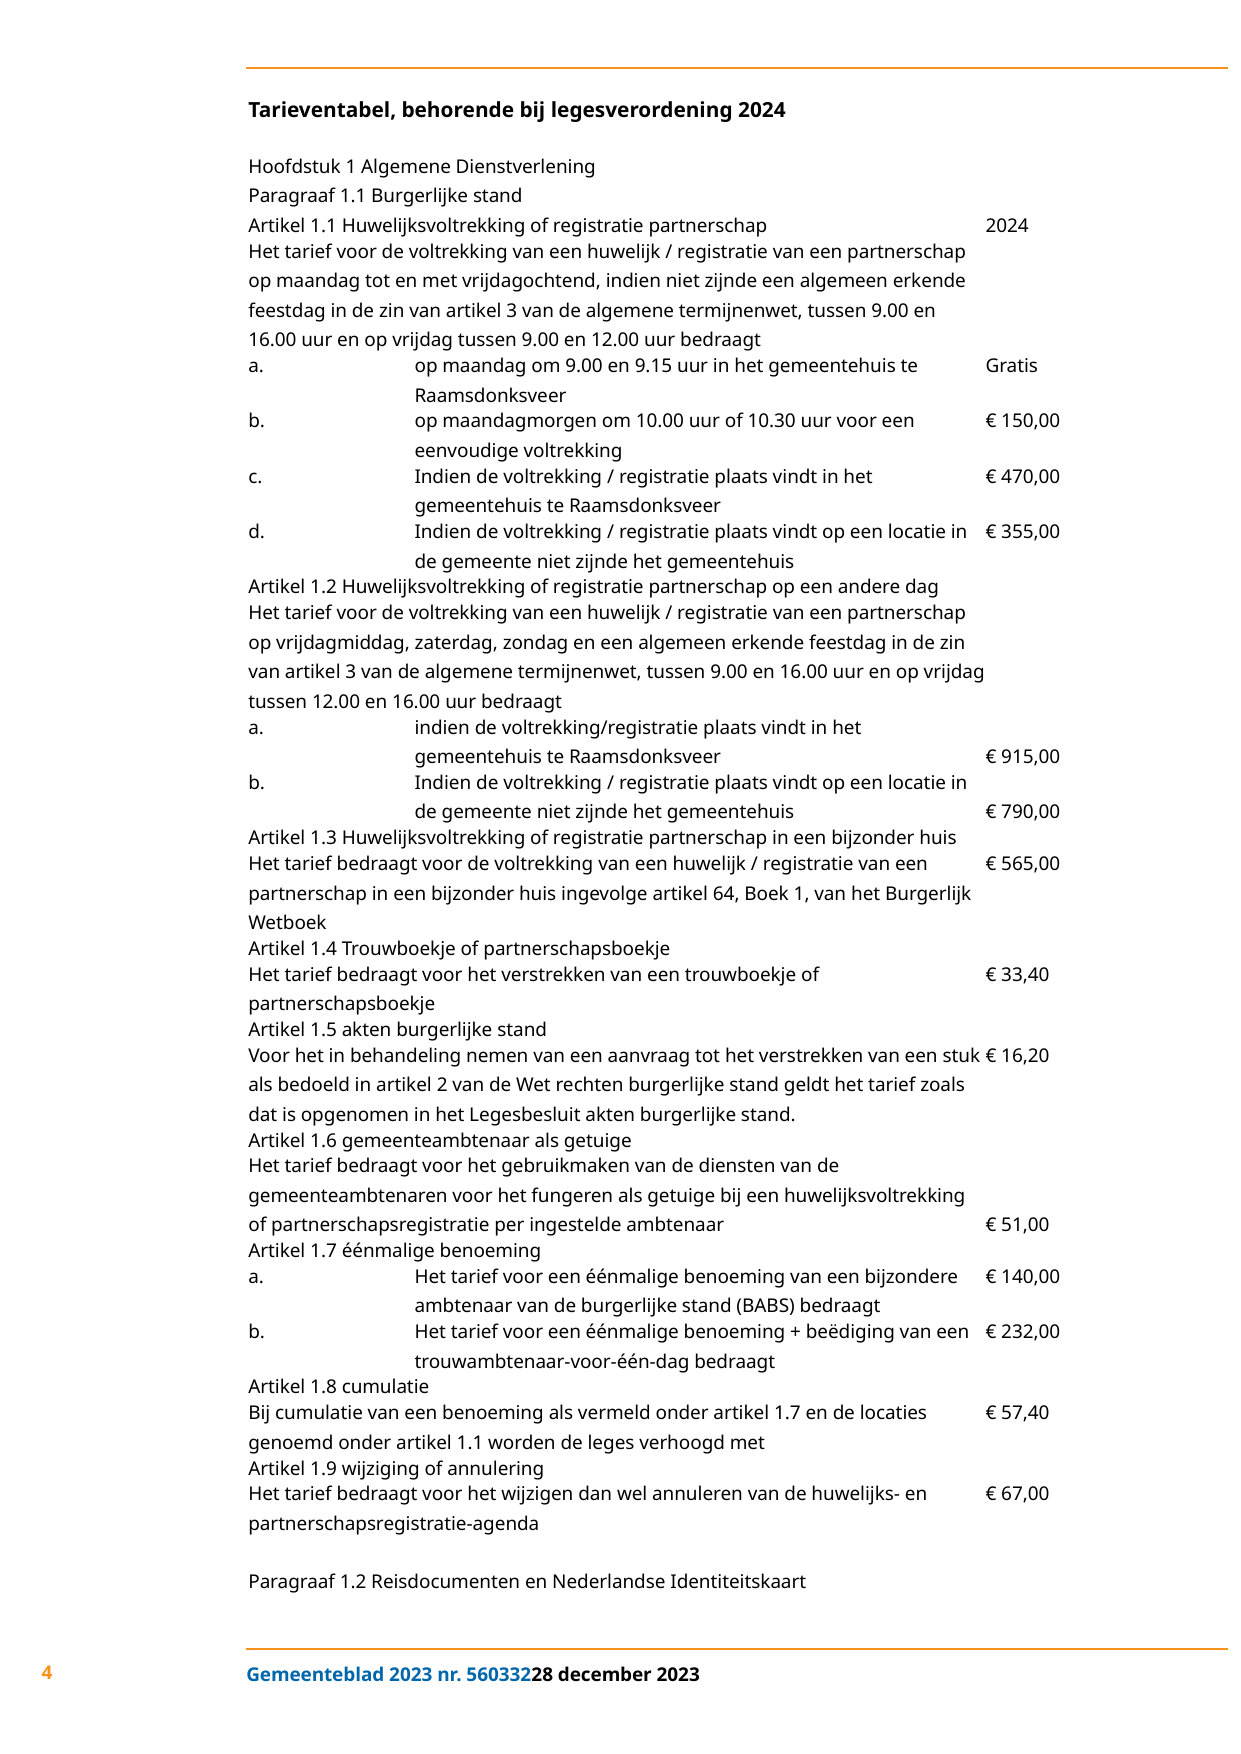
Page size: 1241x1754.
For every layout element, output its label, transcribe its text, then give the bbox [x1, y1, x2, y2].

text Tarieventabel, behorende bij legesverordening 2024 [248, 95, 1152, 123]
table_cell b. [248, 769, 414, 824]
table_cell [985, 1016, 1152, 1042]
table_cell c. [248, 463, 414, 518]
table_cell Artikel 1.8 cumulatie [248, 1374, 985, 1399]
picture [41, 47, 231, 172]
table_cell a. [248, 1263, 414, 1318]
table_cell Artikel 1.9 wijziging of annulering [248, 1455, 985, 1481]
table_cell € 51,00 [985, 1153, 1152, 1237]
table_cell € 470,00 [985, 463, 1152, 518]
table_cell b. [248, 1319, 414, 1374]
table_cell Artikel 1.7 éénmalige benoeming [248, 1238, 985, 1263]
table_cell € 16,20 [985, 1042, 1152, 1127]
table_cell € 67,00 [985, 1481, 1152, 1536]
table_cell Artikel 1.2 Huwelijksvoltrekking of registratie partnerschap op een andere dag [248, 574, 985, 599]
table_cell Het tarief voor een éénmalige benoeming van een bijzondere ambtenaar van de burgerlijke stand (BABS) bedraagt [414, 1263, 985, 1318]
table_cell Indien de voltrekking / registratie plaats vindt in het gemeentehuis te Raamsdonksveer [414, 463, 985, 518]
table_cell Indien de voltrekking / registratie plaats vindt op een locatie in de gemeente niet zijnde het gemeentehuis [414, 518, 985, 574]
table_cell Artikel 1.5 akten burgerlijke stand [248, 1016, 985, 1042]
table_cell Bij cumulatie van een benoeming als vermeld onder artikel 1.7 en de locaties genoemd onder artikel 1.1 worden de leges verhoogd met [248, 1400, 985, 1455]
table_cell a. [248, 714, 414, 769]
table_cell [985, 1127, 1152, 1152]
table_cell Artikel 1.6 gemeenteambtenaar als getuige [248, 1127, 985, 1152]
table_cell € 790,00 [985, 769, 1152, 824]
table_cell Het tarief voor een éénmalige benoeming + beëdiging van een trouwambtenaar-voor-één-dag bedraagt [414, 1319, 985, 1374]
table_header Artikel 1.1 Huwelijksvoltrekking of registratie partnerschap [248, 212, 985, 238]
table_cell d. [248, 518, 414, 574]
table_cell € 232,00 [985, 1319, 1152, 1374]
table_cell € 565,00 [985, 850, 1152, 935]
table_cell € 140,00 [985, 1263, 1152, 1318]
table_cell € 150,00 [985, 408, 1152, 463]
table_cell € 33,40 [985, 961, 1152, 1016]
table_header 2024 [985, 212, 1152, 238]
table_cell € 57,40 [985, 1400, 1152, 1455]
table_cell [985, 574, 1152, 599]
table_cell € 915,00 [985, 714, 1152, 769]
table_cell Voor het in behandeling nemen van een aanvraag tot het verstrekken van een stuk als bedoeld in artikel 2 van de Wet rechten burgerlijke stand geldt het tarief zoals dat is opgenomen in het Legesbesluit akten burgerlijke stand. [248, 1042, 985, 1127]
table_cell Het tarief bedraagt voor het wijzigen dan wel annuleren van de huwelijks- en partnerschapsregistratie-agenda [248, 1481, 985, 1536]
text Paragraaf 1.2 Reisdocumenten en Nederlandse Identiteitskaart [248, 1569, 1152, 1594]
table_cell indien de voltrekking/registratie plaats vindt in het gemeentehuis te Raamsdonksveer [414, 714, 985, 769]
table_cell op maandag om 9.00 en 9.15 uur in het gemeentehuis te Raamsdonksveer [414, 353, 985, 408]
table_cell op maandagmorgen om 10.00 uur of 10.30 uur voor een eenvoudige voltrekking [414, 408, 985, 463]
table_cell [985, 935, 1152, 961]
table_cell Het tarief voor de voltrekking van een huwelijk / registratie van een partnerschap op vrijdagmiddag, zaterdag, zondag en een algemeen erkende feestdag in de zin van artikel 3 van de algemene termijnenwet, tussen 9.00 en 16.00 uur en op vrijdag tussen 12.00 en 16.00 uur bedraagt [248, 599, 985, 714]
table_cell [985, 1238, 1152, 1263]
table_cell [985, 1374, 1152, 1399]
text Paragraaf 1.1 Burgerlijke stand [248, 182, 1152, 208]
table_cell b. [248, 408, 414, 463]
table_cell a. [248, 353, 414, 408]
table_cell Het tarief bedraagt voor het gebruikmaken van de diensten van de gemeenteambtenaren voor het fungeren als getuige bij een huwelijksvoltrekking of partnerschapsregistratie per ingestelde ambtenaar [248, 1153, 985, 1237]
table_cell Het tarief voor de voltrekking van een huwelijk / registratie van een partnerschap op maandag tot en met vrijdagochtend, indien niet zijnde een algemeen erkende feestdag in de zin van artikel 3 van de algemene termijnenwet, tussen 9.00 en 16.00 uur en op vrijdag tussen 9.00 en 12.00 uur bedraagt [248, 238, 985, 352]
table_cell € 355,00 [985, 518, 1152, 574]
table_cell Artikel 1.4 Trouwboekje of partnerschapsboekje [248, 935, 985, 961]
table_cell [985, 238, 1152, 352]
table_cell [985, 1455, 1152, 1481]
table_cell [985, 599, 1152, 714]
table_cell [985, 825, 1152, 850]
table_cell Het tarief bedraagt voor het verstrekken van een trouwboekje of partnerschapsboekje [248, 961, 985, 1016]
table_cell Artikel 1.3 Huwelijksvoltrekking of registratie partnerschap in een bijzonder huis [248, 825, 985, 850]
table_cell Het tarief bedraagt voor de voltrekking van een huwelijk / registratie van een partnerschap in een bijzonder huis ingevolge artikel 64, Boek 1, van het Burgerlijk Wetboek [248, 850, 985, 935]
table_cell Gratis [985, 353, 1152, 408]
table_cell Indien de voltrekking / registratie plaats vindt op een locatie in de gemeente niet zijnde het gemeentehuis [414, 769, 985, 824]
text Hoofdstuk 1 Algemene Dienstverlening [248, 153, 1152, 179]
